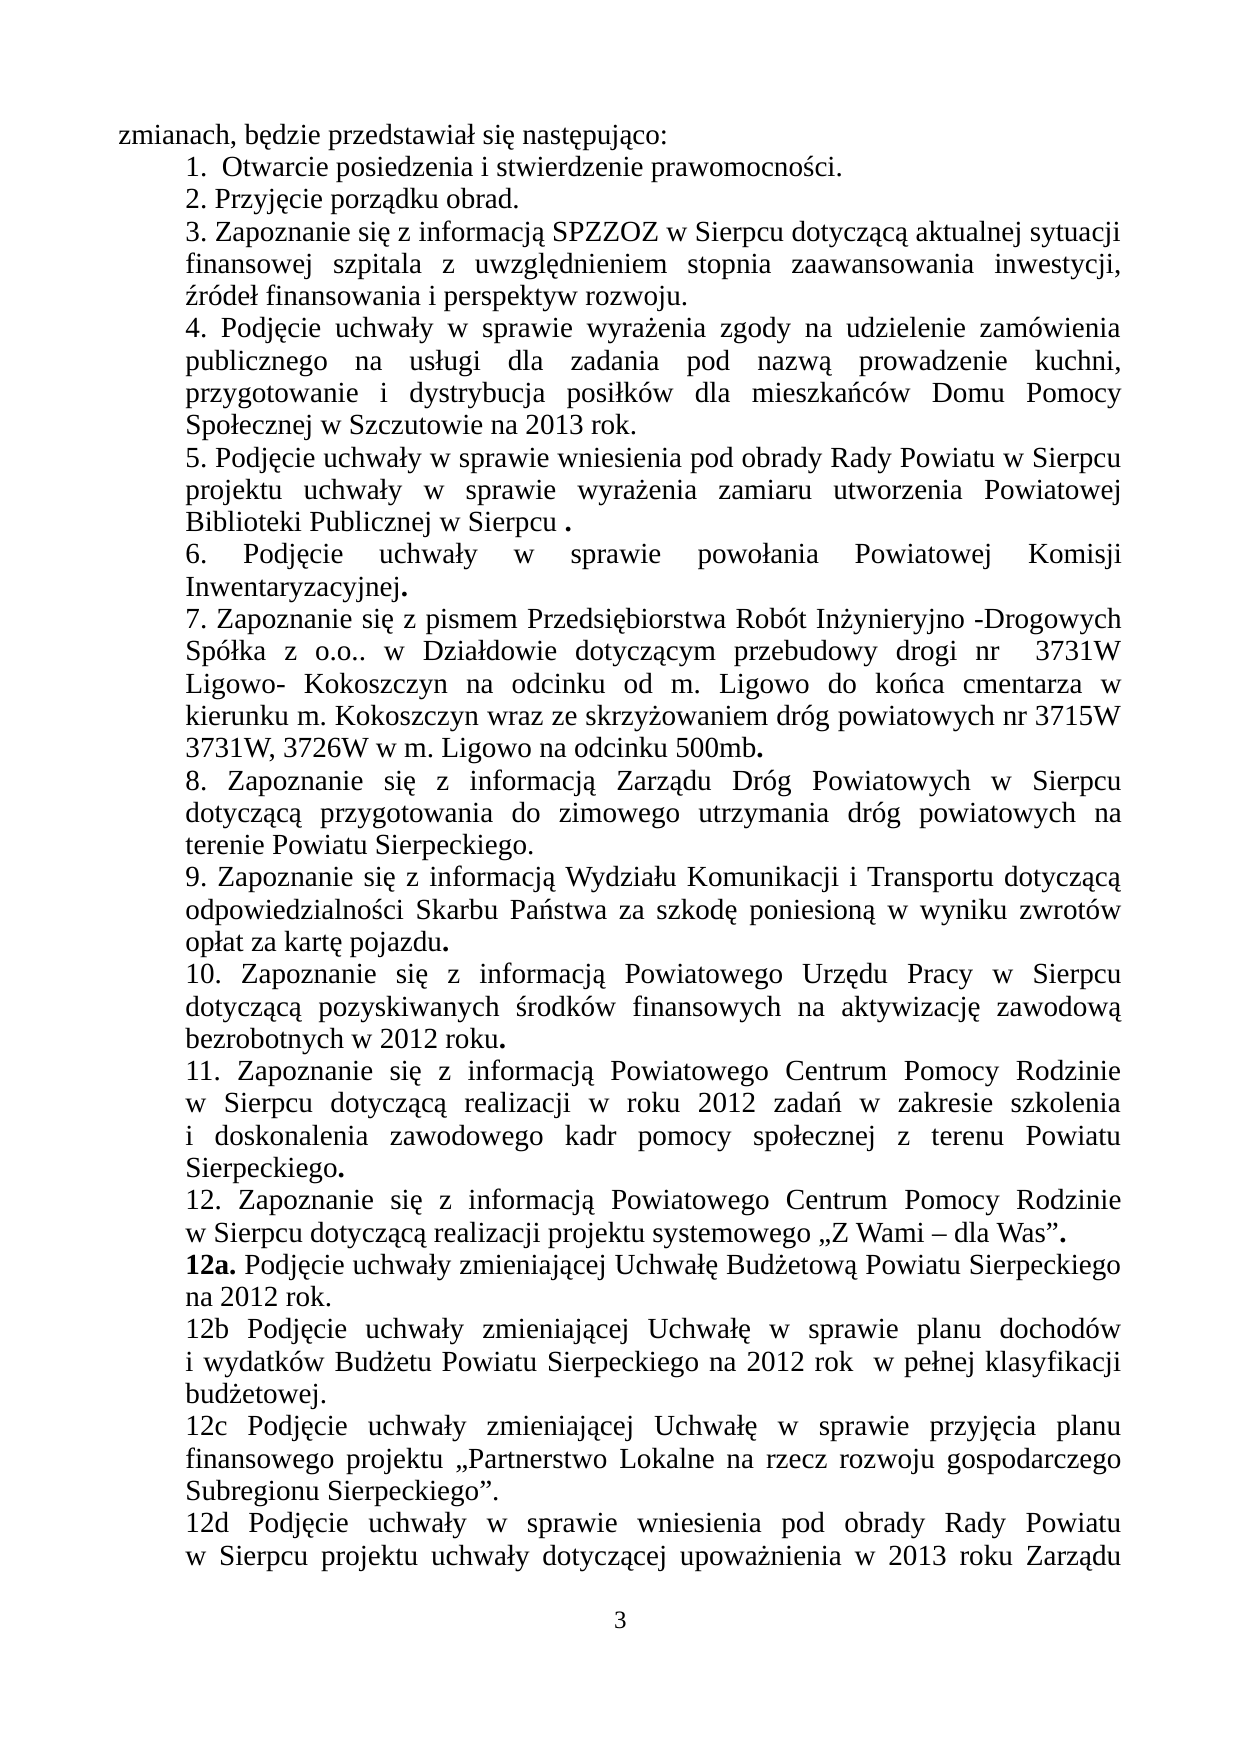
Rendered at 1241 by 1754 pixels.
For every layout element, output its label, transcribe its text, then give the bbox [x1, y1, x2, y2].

list 11. Zapoznanie się z informacją Powiatowego Centrum Pomocy Rodzinie w Sierpcu dotyczącą realizacji w roku 2012 zadań w zakresie szkolenia i doskonalenia zawodowego kadr pomocy społecznej z terenu Powiatu Sierpeckiego. [156, 1054, 1122, 1184]
list 12d Podjęcie uchwały w sprawie wniesienia pod obrady Rady Powiatu w Sierpcu projektu uchwały dotyczącej upoważnienia w 2013 roku Zarządu [156, 1507, 1122, 1571]
list 8. Zapoznanie się z informacją Zarządu Dróg Powiatowych w Sierpcu dotyczącą przygotowania do zimowego utrzymania dróg powiatowych na terenie Powiatu Sierpeckiego. [156, 764, 1122, 861]
list 9. Zapoznanie się z informacją Wydziału Komunikacji i Transportu dotyczącą odpowiedzialności Skarbu Państwa za szkodę poniesioną w wyniku zwrotów opłat za kartę pojazdu. [156, 861, 1122, 958]
list 4. Podjęcie uchwały w sprawie wyrażenia zgody na udzielenie zamówienia publicznego na usługi dla zadania pod nazwą prowadzenie kuchni, przygotowanie i dystrybucja posiłków dla mieszkańców Domu Pomocy Społecznej w Szczutowie na 2013 rok. [156, 312, 1122, 441]
list 12a. Podjęcie uchwały zmieniającej Uchwałę Budżetową Powiatu Sierpeckiego na 2012 rok. [156, 1248, 1122, 1313]
list 6. Podjęcie uchwały w sprawie powołania Powiatowej Komisji Inwentaryzacyjnej. [156, 538, 1122, 602]
list 12b Podjęcie uchwały zmieniającej Uchwałę w sprawie planu dochodów i wydatków Budżetu Powiatu Sierpeckiego na 2012 rok w pełnej klasyfikacji budżetowej. [156, 1313, 1122, 1410]
list 12. Zapoznanie się z informacją Powiatowego Centrum Pomocy Rodzinie w Sierpcu dotyczącą realizacji projektu systemowego „Z Wami – dla Was”. [156, 1184, 1122, 1248]
list 1. Otwarcie posiedzenia i stwierdzenie prawomocności. [156, 150, 1122, 183]
list 3. Zapoznanie się z informacją SPZZOZ w Sierpcu dotyczącą aktualnej sytuacji finansowej szpitala z uwzględnieniem stopnia zaawansowania inwestycji, źródeł finansowania i perspektyw rozwoju. [156, 215, 1122, 312]
list 5. Podjęcie uchwały w sprawie wniesienia pod obrady Rady Powiatu w Sierpcu projektu uchwały w sprawie wyrażenia zamiaru utworzenia Powiatowej Biblioteki Publicznej w Sierpcu . [156, 441, 1122, 538]
list 2. Przyjęcie porządku obrad. [156, 183, 1122, 215]
list 7. Zapoznanie się z pismem Przedsiębiorstwa Robót Inżynieryjno -Drogowych Spółka z o.o.. w Działdowie dotyczącym przebudowy drogi nr 3731W Ligowo- Kokoszczyn na odcinku od m. Ligowo do końca cmentarza w kierunku m. Kokoszczyn wraz ze skrzyżowaniem dróg powiatowych nr 3715W 3731W, 3726W w m. Ligowo na odcinku 500mb. [156, 602, 1122, 764]
list 12c Podjęcie uchwały zmieniającej Uchwałę w sprawie przyjęcia planu finansowego projektu „Partnerstwo Lokalne na rzecz rozwoju gospodarczego Subregionu Sierpeckiego”. [156, 1410, 1122, 1507]
text zmianach, będzie przedstawiał się następująco: [118, 118, 1122, 150]
list 10. Zapoznanie się z informacją Powiatowego Urzędu Pracy w Sierpcu dotyczącą pozyskiwanych środków finansowych na aktywizację zawodową bezrobotnych w 2012 roku. [156, 958, 1122, 1054]
